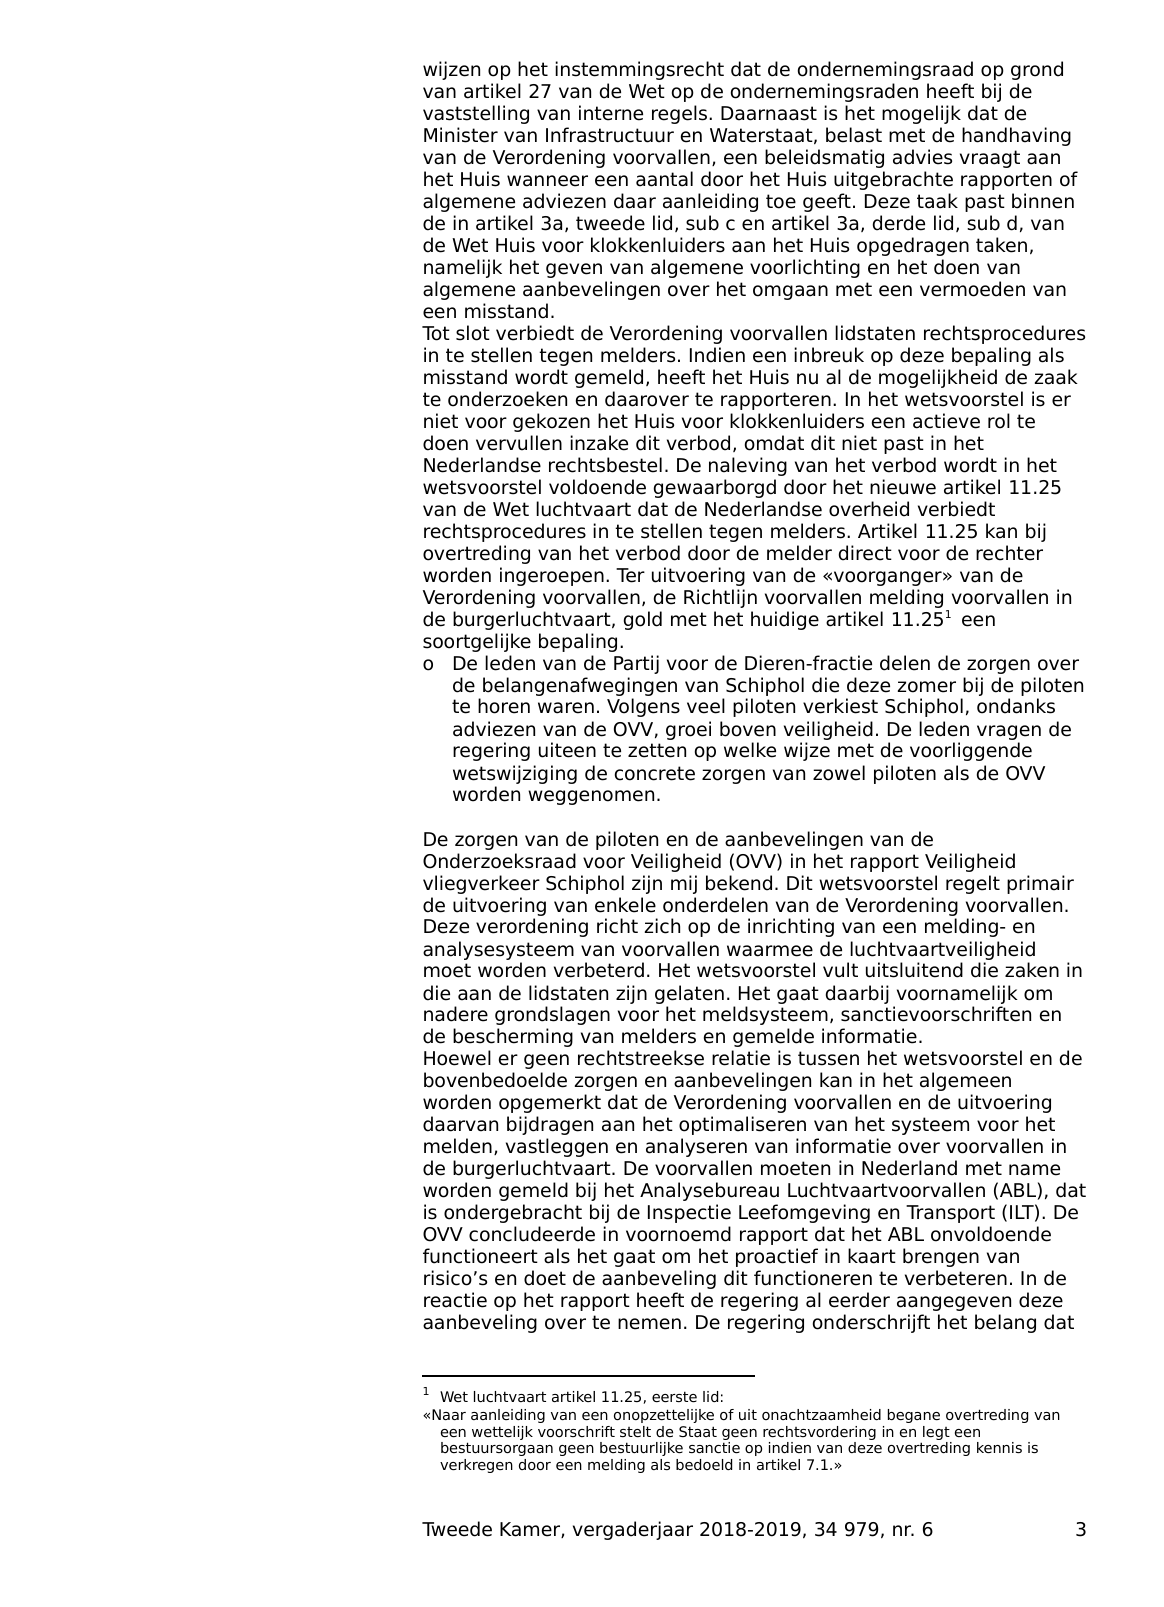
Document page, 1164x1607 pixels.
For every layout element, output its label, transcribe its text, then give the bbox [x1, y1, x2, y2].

text o De leden van de Partij voor de Dieren-fractie delen de zorgen over de belangenafwegingen van Schiphol die deze zomer bij de piloten te horen waren. Volgens veel piloten verkiest Schiphol, ondanks adviezen van de OVV, groei boven veiligheid. De leden vragen de regering uiteen te zetten op welke wijze met de voorliggende wetswijziging de concrete zorgen van zowel piloten als de OVV worden weggenomen. [422, 652, 1087, 806]
text Tot slot verbiedt de Verordening voorvallen lidstaten rechtsprocedures in te stellen tegen melders. Indien een inbreuk op deze bepaling als misstand wordt gemeld, heeft het Huis nu al de mogelijkheid de zaak te onderzoeken en daarover te rapporteren. In het wetsvoorstel is er niet voor gekozen het Huis voor klokkenluiders een actieve rol te doen vervullen inzake dit verbod, omdat dit niet past in het Nederlandse rechtsbestel. De naleving van het verbod wordt in het wetsvoorstel voldoende gewaarborgd door het nieuwe artikel 11.25 van de Wet luchtvaart dat de Nederlandse overheid verbiedt rechtsprocedures in te stellen tegen melders. Artikel 11.25 kan bij overtreding van het verbod door de melder direct voor de rechter worden ingeroepen. Ter uitvoering van de «voorganger» van de Verordening voorvallen, de Richtlijn voorvallen melding voorvallen in de burgerluchtvaart, gold met het huidige artikel 11.25 een soortgelijke bepaling. [422, 323, 1087, 652]
text Wet luchtvaart artikel 11.25, eerste lid: [422, 1385, 1087, 1407]
text De zorgen van de piloten en de aanbevelingen van de Onderzoeksraad voor Veiligheid (OVV) in het rapport Veiligheid vliegverkeer Schiphol zijn mij bekend. Dit wetsvoorstel regelt primair de uitvoering van enkele onderdelen van de Verordening voorvallen. Deze verordening richt zich op de inrichting van een melding- en analysesysteem van voorvallen waarmee de luchtvaartveiligheid moet worden verbeterd. Het wetsvoorstel vult uitsluitend die zaken in die aan de lidstaten zijn gelaten. Het gaat daarbij voornamelijk om nadere grondslagen voor het meldsysteem, sanctievoorschriften en de bescherming van melders en gemelde informatie. [422, 828, 1087, 1048]
text «Naar aanleiding van een onopzettelijke of uit onachtzaamheid begane overtreding van een wettelijk voorschrift stelt de Staat geen rechtsvordering in en legt een bestuursorgaan geen bestuurlijke sanctie op indien van deze overtreding kennis is verkregen door een melding als bedoeld in artikel 7.1.» [422, 1407, 1087, 1474]
text wijzen op het instemmingsrecht dat de ondernemingsraad op grond van artikel 27 van de Wet op de ondernemingsraden heeft bij de vaststelling van interne regels. Daarnaast is het mogelijk dat de Minister van Infrastructuur en Waterstaat, belast met de handhaving van de Verordening voorvallen, een beleidsmatig advies vraagt aan het Huis wanneer een aantal door het Huis uitgebrachte rapporten of algemene adviezen daar aanleiding toe geeft. Deze taak past binnen de in artikel 3a, tweede lid, sub c en artikel 3a, derde lid, sub d, van de Wet Huis voor klokkenluiders aan het Huis opgedragen taken, namelijk het geven van algemene voorlichting en het doen van algemene aanbevelingen over het omgaan met een vermoeden van een misstand. [422, 59, 1087, 323]
text Hoewel er geen rechtstreekse relatie is tussen het wetsvoorstel en de bovenbedoelde zorgen en aanbevelingen kan in het algemeen worden opgemerkt dat de Verordening voorvallen en de uitvoering daarvan bijdragen aan het optimaliseren van het systeem voor het melden, vastleggen en analyseren van informatie over voorvallen in de burgerluchtvaart. De voorvallen moeten in Nederland met name worden gemeld bij het Analysebureau Luchtvaartvoorvallen (ABL), dat is ondergebracht bij de Inspectie Leefomgeving en Transport (ILT). De OVV concludeerde in voornoemd rapport dat het ABL onvoldoende functioneert als het gaat om het proactief in kaart brengen van risico’s en doet de aanbeveling dit functioneren te verbeteren. In de reactie op het rapport heeft de regering al eerder aangegeven deze aanbeveling over te nemen. De regering onderschrijft het belang dat [422, 1048, 1087, 1334]
